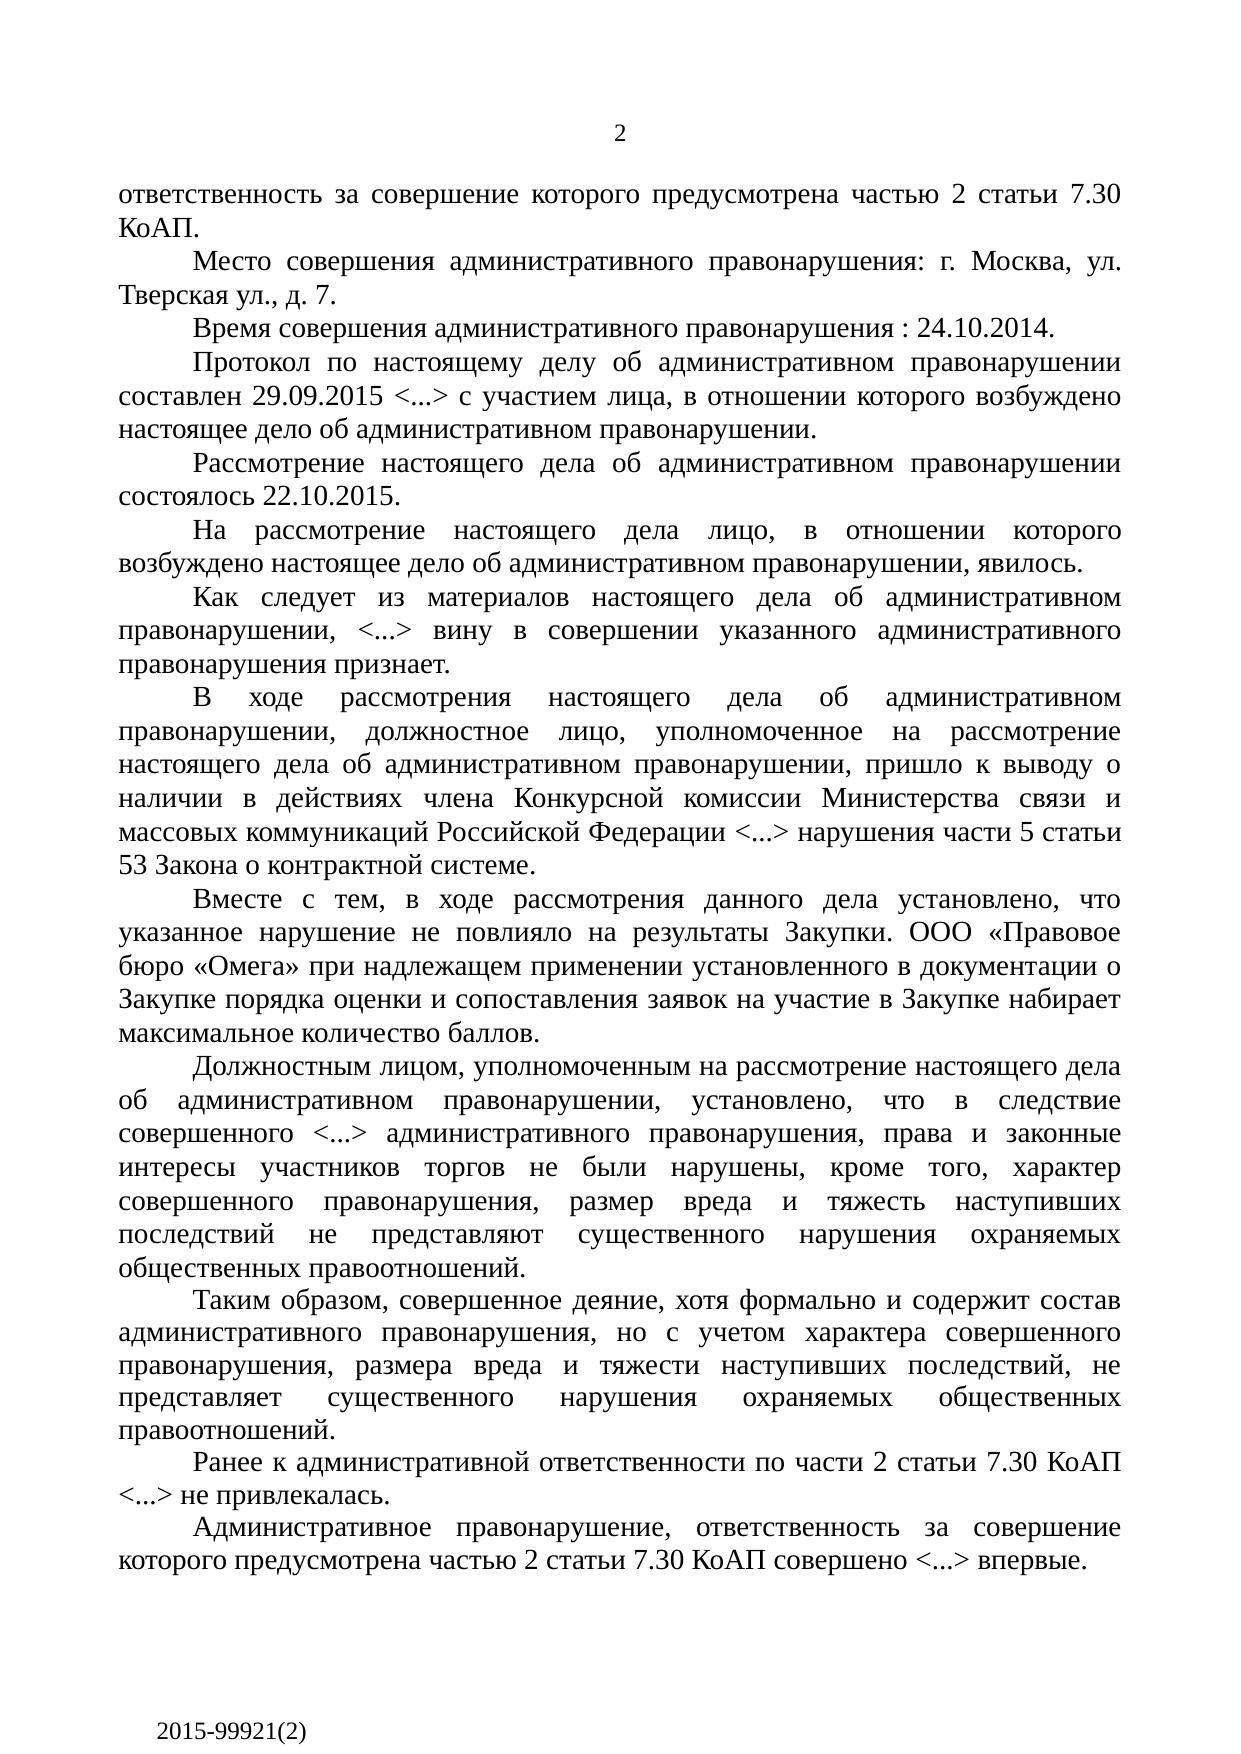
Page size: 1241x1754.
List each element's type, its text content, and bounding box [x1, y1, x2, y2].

text Ранее к административной ответственности по части 2 статьи 7.30 КоАП <...> не привлекалась. [118, 1446, 1122, 1511]
text Таким образом, совершенное деяние, хотя формально и содержит состав административного правонарушения, но с учетом характера совершенного правонарушения, размера вреда и тяжести наступивших последствий, не представляет существенного нарушения охраняемых общественных правоотношений. [118, 1283, 1122, 1446]
text Время совершения административного правонарушения : 24.10.2014. [118, 311, 1122, 344]
text Протокол по настоящему делу об административном правонарушении составлен 29.09.2015 <...> с участием лица, в отношении которого возбуждено настоящее дело об административном правонарушении. [118, 344, 1122, 445]
text Должностным лицом, уполномоченным на рассмотрение настоящего дела об административном правонарушении, установлено, что в следствие совершенного <...> административного правонарушения, права и законные интересы участников торгов не были нарушены, кроме того, характер совершенного правонарушения, размер вреда и тяжесть наступивших последствий не представляют существенного нарушения охраняемых общественных правоотношений. [118, 1048, 1122, 1283]
text Как следует из материалов настоящего дела об административном правонарушении, <...> вину в совершении указанного административного правонарушения признает. [118, 579, 1122, 679]
text ответственность за совершение которого предусмотрена частью 2 статьи 7.30 КоАП. [118, 176, 1122, 243]
text Место совершения административного правонарушения: г. Москва, ул. Тверская ул., д. 7. [118, 243, 1122, 311]
text Вместе с тем, в ходе рассмотрения данного дела установлено, что указанное нарушение не повлияло на результаты Закупки. ООО «Правовое бюро «Омега» при надлежащем применении установленного в документации о Закупке порядка оценки и сопоставления заявок на участие в Закупке набирает максимальное количество баллов. [118, 881, 1122, 1048]
text На рассмотрение настоящего дела лицо, в отношении которого возбуждено настоящее дело об административном правонарушении, явилось. [118, 512, 1122, 579]
text Административное правонарушение, ответственность за совершение которого предусмотрена частью 2 статьи 7.30 КоАП совершено <...> впервые. [118, 1511, 1122, 1576]
text Рассмотрение настоящего дела об административном правонарушении состоялось 22.10.2015. [118, 445, 1122, 512]
text В ходе рассмотрения настоящего дела об административном правонарушении, должностное лицо, уполномоченное на рассмотрение настоящего дела об административном правонарушении, пришло к выводу о наличии в действиях члена Конкурсной комиссии Министерства связи и массовых коммуникаций Российской Федерации <...> нарушения части 5 статьи 53 Закона о контрактной системе. [118, 679, 1122, 881]
